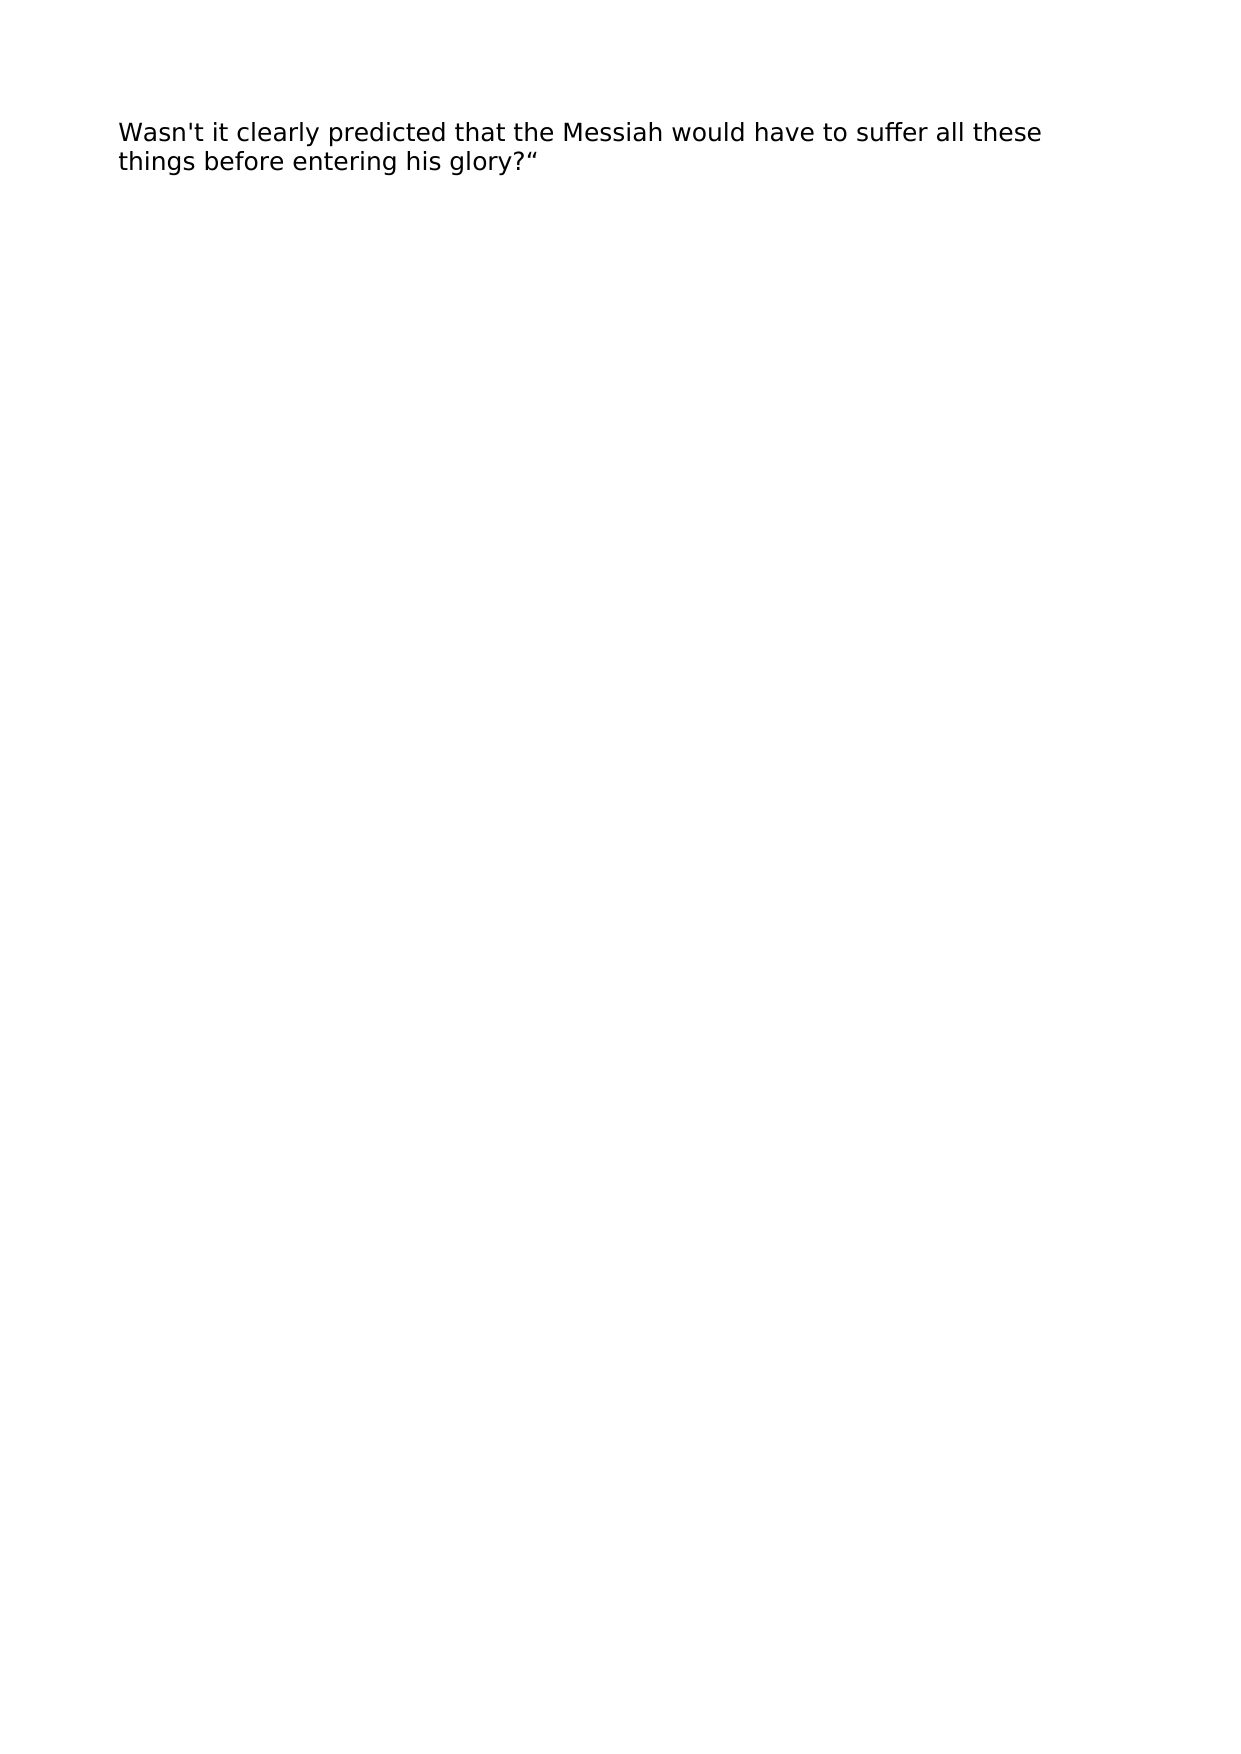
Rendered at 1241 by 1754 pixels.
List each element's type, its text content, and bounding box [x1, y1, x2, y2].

text Wasn't it clearly predicted that the Messiah would have to suffer all these things before entering his glory?“ [118, 118, 1122, 176]
